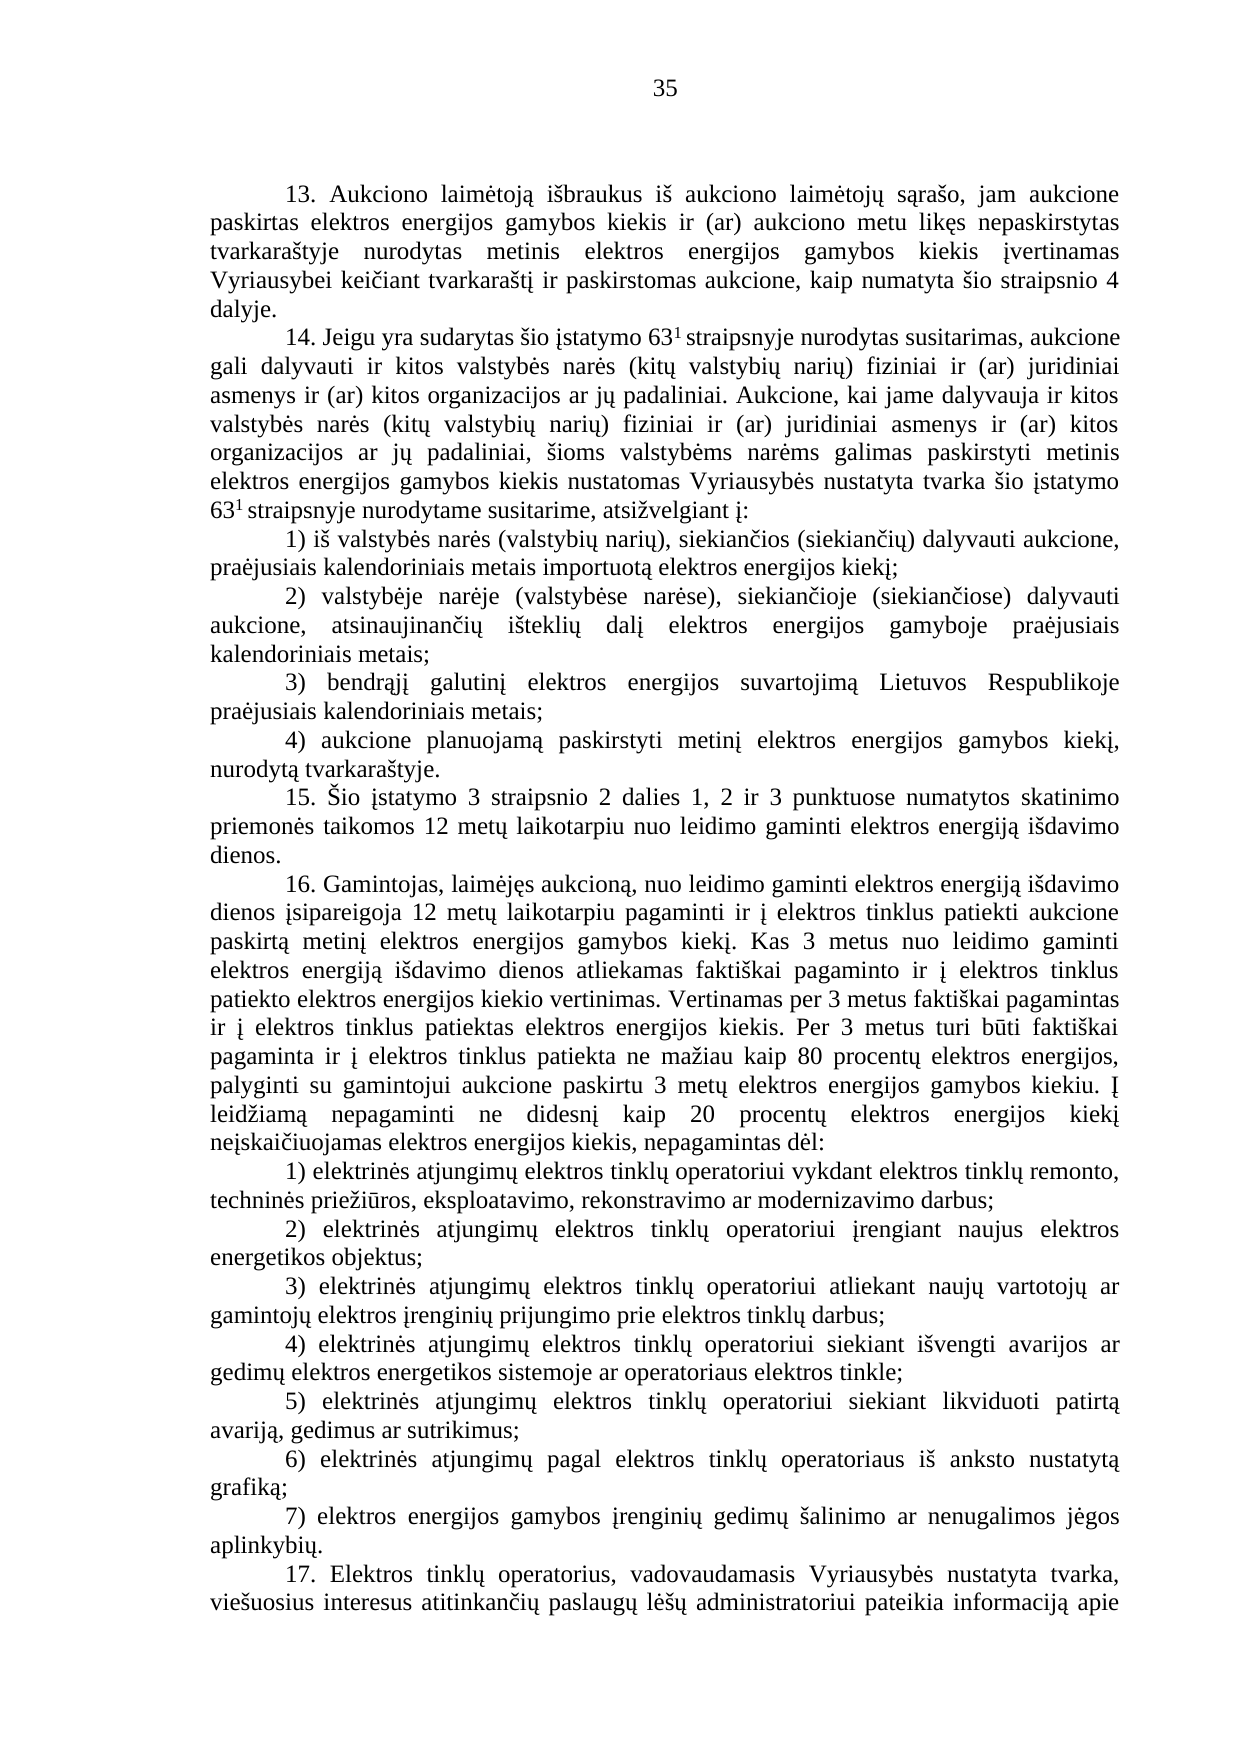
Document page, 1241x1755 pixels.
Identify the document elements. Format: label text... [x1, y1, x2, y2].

text 6) elektrinės atjungimų pagal elektros tinklų operatoriaus iš anksto nustatytą grafiką; [210, 1444, 1120, 1501]
text 1) iš valstybės narės (valstybių narių), siekiančios (siekiančių) dalyvauti aukcione, praėjusiais kalendoriniais metais importuotą elektros energijos kiekį; [210, 524, 1120, 581]
text 4) aukcione planuojamą paskirstyti metinį elektros energijos gamybos kiekį, nurodytą tvarkaraštyje. [210, 725, 1120, 782]
text 13. Aukciono laimėtoją išbraukus iš aukciono laimėtojų sąrašo, jam aukcione paskirtas elektros energijos gamybos kiekis ir (ar) aukciono metu likęs nepaskirstytas tvarkaraštyje nurodytas metinis elektros energijos gamybos kiekis įvertinamas Vyriausybei keičiant tvarkaraštį ir paskirstomas aukcione, kaip numatyta šio straipsnio 4 dalyje. [210, 179, 1120, 322]
text 7) elektros energijos gamybos įrenginių gedimų šalinimo ar nenugalimos jėgos aplinkybių. [210, 1501, 1120, 1559]
text 15. Šio įstatymo 3 straipsnio 2 dalies 1, 2 ir 3 punktuose numatytos skatinimo priemonės taikomos 12 metų laikotarpiu nuo leidimo gaminti elektros energiją išdavimo dienos. [210, 782, 1120, 869]
text 14. Jeigu yra sudarytas šio įstatymo 631 straipsnyje nurodytas susitarimas, aukcione gali dalyvauti ir kitos valstybės narės (kitų valstybių narių) fiziniai ir (ar) juridiniai asmenys ir (ar) kitos organizacijos ar jų padaliniai. Aukcione, kai jame dalyvauja ir kitos valstybės narės (kitų valstybių narių) fiziniai ir (ar) juridiniai asmenys ir (ar) kitos organizacijos ar jų padaliniai, šioms valstybėms narėms galimas paskirstyti metinis elektros energijos gamybos kiekis nustatomas Vyriausybės nustatyta tvarka šio įstatymo 631 straipsnyje nurodytame susitarime, atsižvelgiant į: [210, 322, 1120, 524]
text 2) elektrinės atjungimų elektros tinklų operatoriui įrengiant naujus elektros energetikos objektus; [210, 1214, 1120, 1271]
text 17. Elektros tinklų operatorius, vadovaudamasis Vyriausybės nustatyta tvarka, viešuosius interesus atitinkančių paslaugų lėšų administratoriui pateikia informaciją apie [210, 1559, 1120, 1616]
text 3) bendrąjį galutinį elektros energijos suvartojimą Lietuvos Respublikoje praėjusiais kalendoriniais metais; [210, 667, 1120, 725]
text 4) elektrinės atjungimų elektros tinklų operatoriui siekiant išvengti avarijos ar gedimų elektros energetikos sistemoje ar operatoriaus elektros tinkle; [210, 1329, 1120, 1386]
text 5) elektrinės atjungimų elektros tinklų operatoriui siekiant likviduoti patirtą avariją, gedimus ar sutrikimus; [210, 1386, 1120, 1444]
text 3) elektrinės atjungimų elektros tinklų operatoriui atliekant naujų vartotojų ar gamintojų elektros įrenginių prijungimo prie elektros tinklų darbus; [210, 1271, 1120, 1329]
text 1) elektrinės atjungimų elektros tinklų operatoriui vykdant elektros tinklų remonto, techninės priežiūros, eksploatavimo, rekonstravimo ar modernizavimo darbus; [210, 1156, 1120, 1214]
text 2) valstybėje narėje (valstybėse narėse), siekiančioje (siekiančiose) dalyvauti aukcione, atsinaujinančių išteklių dalį elektros energijos gamyboje praėjusiais kalendoriniais metais; [210, 581, 1120, 667]
text 16. Gamintojas, laimėjęs aukcioną, nuo leidimo gaminti elektros energiją išdavimo dienos įsipareigoja 12 metų laikotarpiu pagaminti ir į elektros tinklus patiekti aukcione paskirtą metinį elektros energijos gamybos kiekį. Kas 3 metus nuo leidimo gaminti elektros energiją išdavimo dienos atliekamas faktiškai pagaminto ir į elektros tinklus patiekto elektros energijos kiekio vertinimas. Vertinamas per 3 metus faktiškai pagamintas ir į elektros tinklus patiektas elektros energijos kiekis. Per 3 metus turi būti faktiškai pagaminta ir į elektros tinklus patiekta ne mažiau kaip 80 procentų elektros energijos, palyginti su gamintojui aukcione paskirtu 3 metų elektros energijos gamybos kiekiu. Į leidžiamą nepagaminti ne didesnį kaip 20 procentų elektros energijos kiekį neįskaičiuojamas elektros energijos kiekis, nepagamintas dėl: [210, 869, 1120, 1156]
